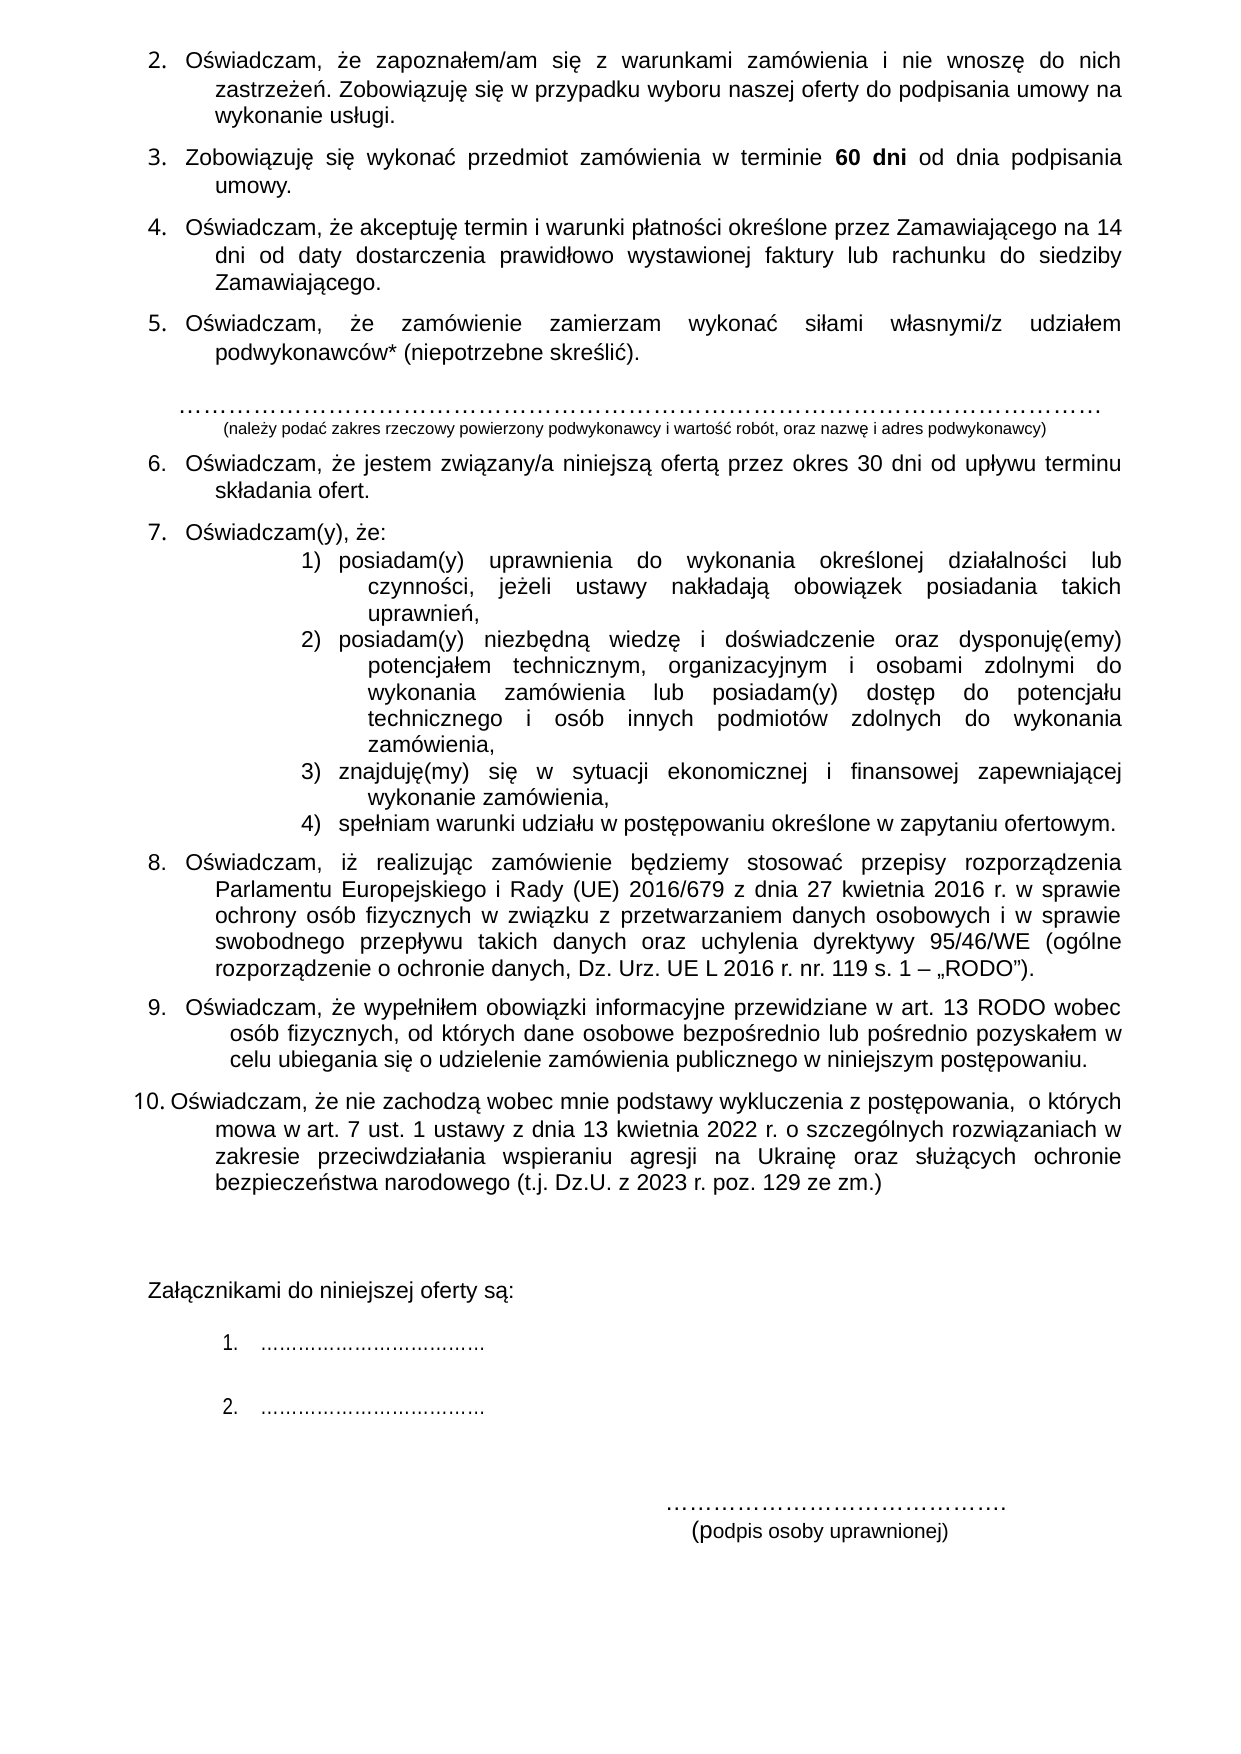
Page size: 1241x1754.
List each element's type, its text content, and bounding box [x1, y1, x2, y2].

list Oświadczam, że zamówienie zamierzam wykonać siłami własnymi/z udziałem podwykonawców* (niepotrzebne skreślić). [148, 307, 1122, 365]
list Oświadczam, że jestem związany/a niniejszą ofertą przez okres 30 dni od upływu terminu składania ofert. [148, 450, 1122, 503]
list ……………………………… [222, 1329, 1122, 1355]
text Załącznikami do niniejszej oferty są: [148, 1268, 1122, 1304]
list posiadam(y) niezbędną wiedzę i doświadczenie oraz dysponuję(emy) potencjałem technicznym, organizacyjnym i osobami zdolnymi do wykonania zamówienia lub posiadam(y) dostęp do potencjału technicznego i osób innych podmiotów zdolnych do wykonania zamówienia, [301, 626, 1122, 758]
list ……………………………… [222, 1393, 1122, 1419]
list spełniam warunki udziału w postępowaniu określone w zapytaniu ofertowym. [301, 810, 1122, 837]
list Oświadczam, że zapoznałem/am się z warunkami zamówienia i nie wnoszę do nich zastrzeżeń. Zobowiązuję się w przypadku wyboru naszej oferty do podpisania umowy na wykonanie usługi. [148, 44, 1122, 128]
text ……………………………………. [664, 1488, 1122, 1516]
list Oświadczam, iż realizując zamówienie będziemy stosować przepisy rozporządzenia Parlamentu Europejskiego i Rady (UE) 2016/679 z dnia 27 kwietnia 2016 r. w sprawie ochrony osób fizycznych w związku z przetwarzaniem danych osobowych i w sprawie swobodnego przepływu takich danych oraz uchylenia dyrektywy 95/46/WE (ogólne rozporządzenie o ochronie danych, Dz. Urz. UE L 2016 r. nr. 119 s. 1 – „RODO”). [148, 849, 1122, 981]
list posiadam(y) uprawnienia do wykonania określonej działalności lub czynności, jeżeli ustawy nakładają obowiązek posiadania takich uprawnień, [301, 547, 1122, 626]
list Oświadczam, że wypełniłem obowiązki informacyjne przewidziane w art. 13 RODO wobec osób fizycznych, od których dane osobowe bezpośrednio lub pośrednio pozyskałem w celu ubiegania się o udzielenie zamówienia publicznego w niniejszym postępowaniu. [148, 993, 1122, 1073]
text ………………………………………………………………………………………………… [177, 390, 1122, 419]
text (podpis osoby uprawnionej) [148, 1516, 1122, 1543]
list znajduję(my) się w sytuacji ekonomicznej i finansowej zapewniającej wykonanie zamówienia, [301, 758, 1122, 810]
list Oświadczam, że akceptuję termin i warunki płatności określone przez Zamawiającego na 14 dni od daty dostarczenia prawidłowo wystawionej faktury lub rachunku do siedziby Zamawiającego. [148, 211, 1122, 295]
list Zobowiązuję się wykonać przedmiot zamówienia w terminie 60 dni od dnia podpisania umowy. [148, 141, 1122, 198]
text (należy podać zakres rzeczowy powierzony podwykonawcy i wartość robót, oraz nazwę i adres podwykonawcy) [148, 419, 1122, 438]
list Oświadczam(y), że: [148, 516, 1122, 547]
list Oświadczam, że nie zachodzą wobec mnie podstawy wykluczenia z postępowania, o których mowa w art. 7 ust. 1 ustawy z dnia 13 kwietnia 2022 r. o szczególnych rozwiązaniach w zakresie przeciwdziałania wspieraniu agresji na Ukrainę oraz służących ochronie bezpieczeństwa narodowego (t.j. Dz.U. z 2023 r. poz. 129 ze zm.) [133, 1085, 1122, 1195]
